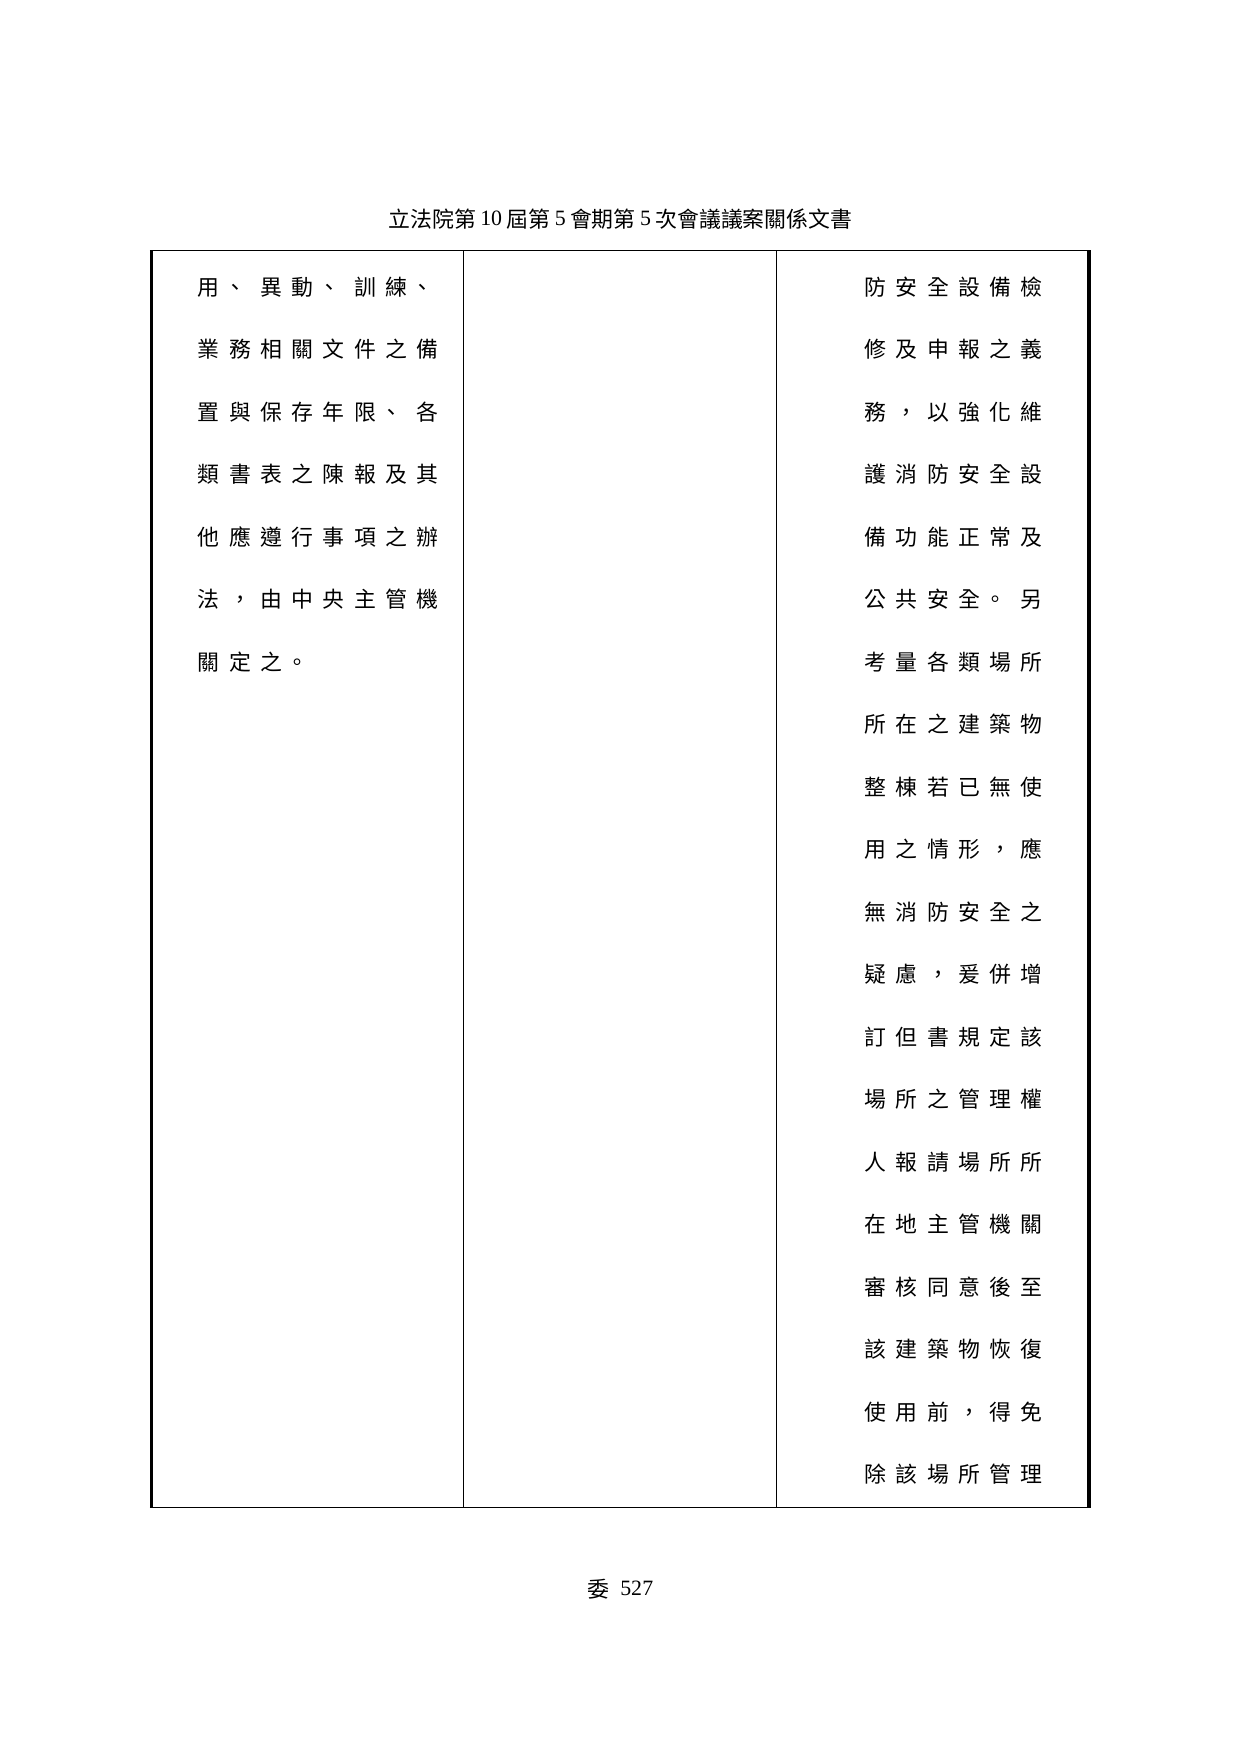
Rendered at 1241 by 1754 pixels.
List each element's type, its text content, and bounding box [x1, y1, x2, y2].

table_cell 用、異動、訓練、業務相關文件之備置與保存年限、各類書表之陳報及其他應遵行事項之辦法，由中央主管機關定之。 [153, 251, 463, 1507]
table_cell [464, 251, 776, 1507]
table_cell 防安全設備檢修及申報之義務，以強化維護消防安全設備功能正常及公共安全。另考量各類場所所在之建築物整棟若已無使用之情形，應無消防安全之疑慮，爰併增訂但書規定該場所之管理權人報請場所所在地主管機關審核同意後至該建築物恢復使用前，得免除該場所管理 [777, 251, 1087, 1507]
